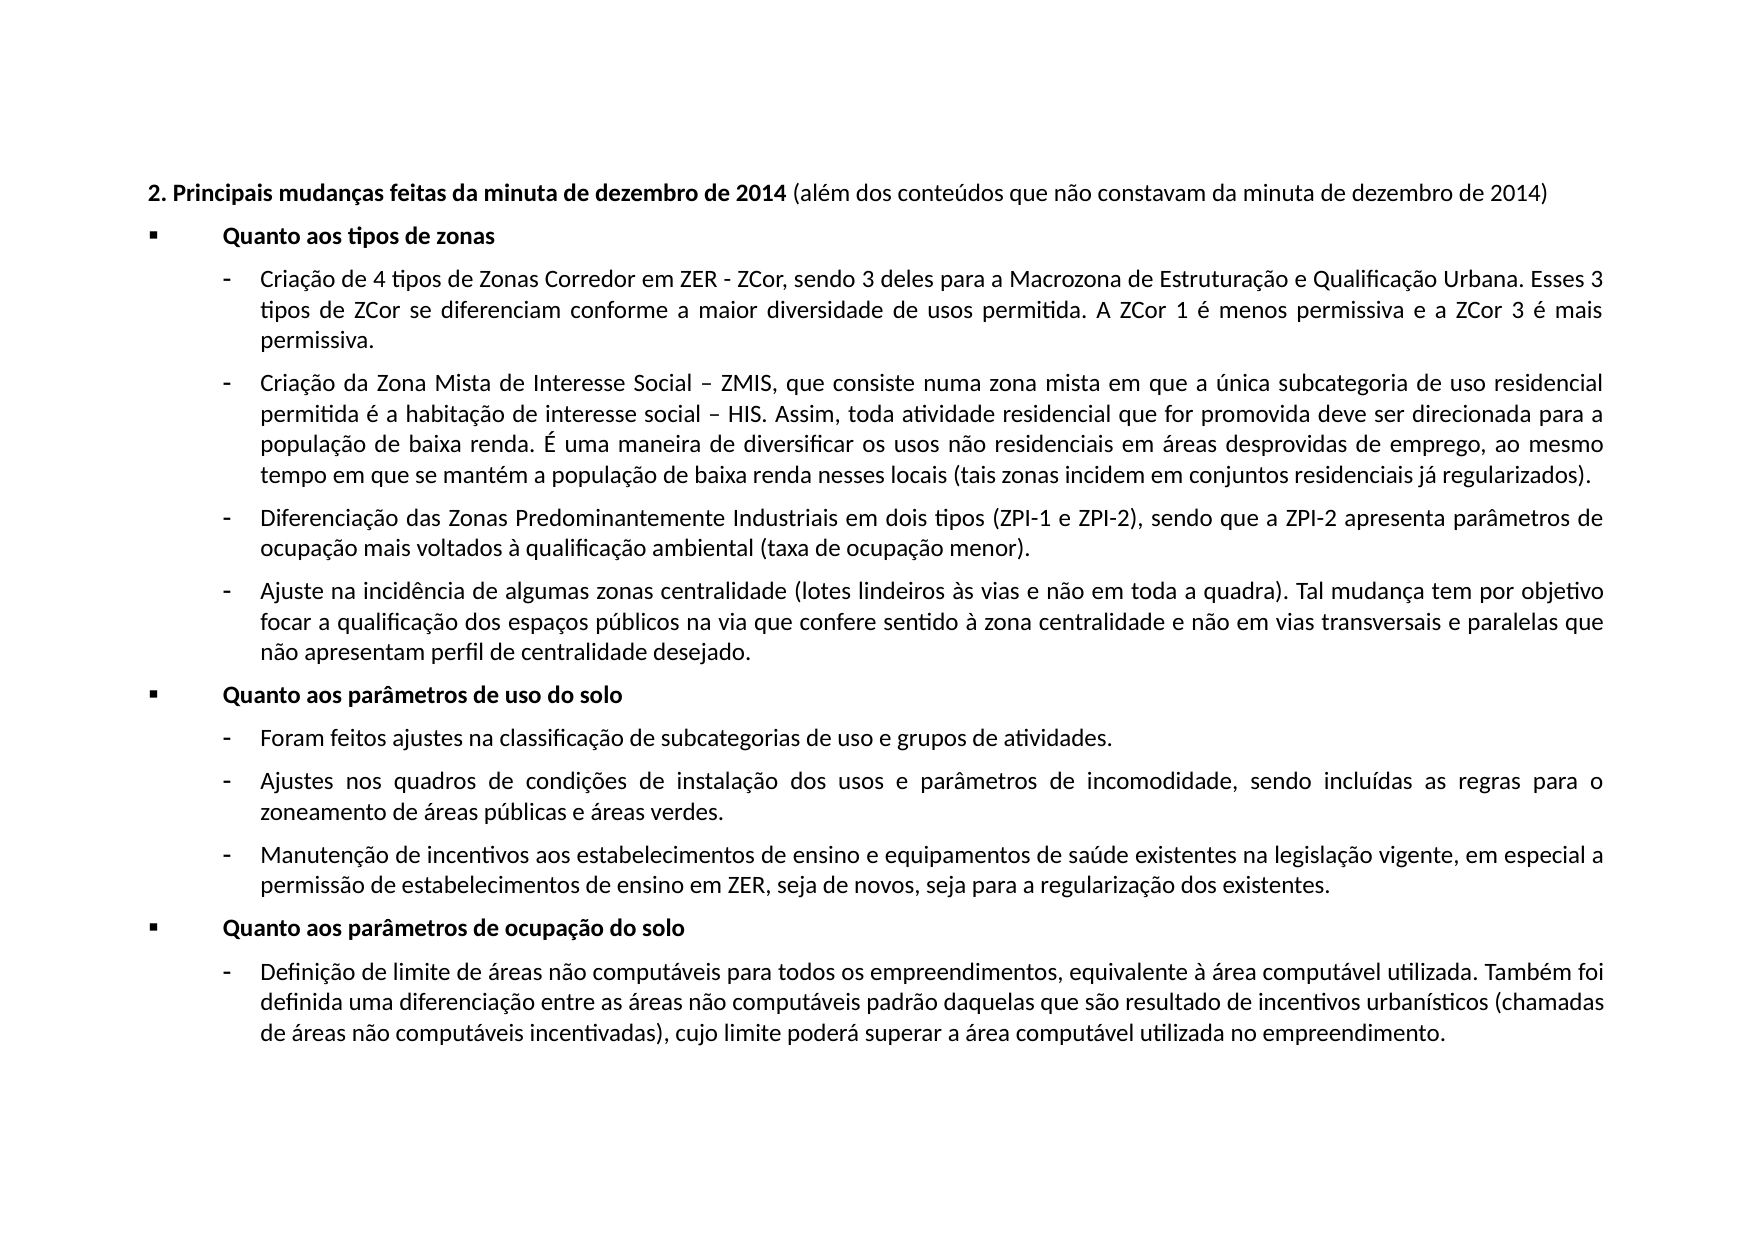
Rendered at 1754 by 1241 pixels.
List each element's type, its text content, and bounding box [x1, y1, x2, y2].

list Definição de limite de áreas não computáveis para todos os empreendimentos, equivalente à área computável utilizada. Também foi definida uma diferenciação entre as áreas não computáveis padrão daquelas que são resultado de incentivos urbanísticos (chamadas de áreas não computáveis incentivadas), cujo limite poderá superar a área computável utilizada no empreendimento. [223, 956, 1606, 1047]
list Ajustes nos quadros de condições de instalação dos usos e parâmetros de incomodidade, sendo incluídas as regras para o zoneamento de áreas públicas e áreas verdes. [223, 766, 1606, 827]
list Foram feitos ajustes na classificação de subcategorias de uso e grupos de atividades. [223, 722, 1606, 753]
list Diferenciação das Zonas Predominantemente Industriais em dois tipos (ZPI-1 e ZPI-2), sendo que a ZPI-2 apresenta parâmetros de ocupação mais voltados à qualificação ambiental (taxa de ocupação menor). [223, 502, 1606, 563]
list Ajuste na incidência de algumas zonas centralidade (lotes lindeiros às vias e não em toda a quadra). Tal mudança tem por objetivo focar a qualificação dos espaços públicos na via que confere sentido à zona centralidade e não em vias transversais e paralelas que não apresentam perfil de centralidade desejado. [223, 575, 1606, 667]
list Criação de 4 tipos de Zonas Corredor em ZER - ZCor, sendo 3 deles para a Macrozona de Estruturação e Qualificação Urbana. Esses 3 tipos de ZCor se diferenciam conforme a maior diversidade de usos permitida. A ZCor 1 é menos permissiva e a ZCor 3 é mais permissiva. [223, 263, 1606, 355]
list Quanto aos parâmetros de ocupação do solo [148, 913, 1606, 943]
list Criação da Zona Mista de Interesse Social – ZMIS, que consiste numa zona mista em que a única subcategoria de uso residencial permitida é a habitação de interesse social – HIS. Assim, toda atividade residencial que for promovida deve ser direcionada para a população de baixa renda. É uma maneira de diversificar os usos não residenciais em áreas desprovidas de emprego, ao mesmo tempo em que se mantém a população de baixa renda nesses locais (tais zonas incidem em conjuntos residenciais já regularizados). [223, 367, 1606, 489]
list Manutenção de incentivos aos estabelecimentos de ensino e equipamentos de saúde existentes na legislação vigente, em especial a permissão de estabelecimentos de ensino em ZER, seja de novos, seja para a regularização dos existentes. [223, 839, 1606, 900]
list Quanto aos parâmetros de uso do solo [148, 679, 1606, 710]
list Quanto aos tipos de zonas [148, 220, 1606, 251]
text 2. Principais mudanças feitas da minuta de dezembro de 2014 (além dos conteúdos que não constavam da minuta de dezembro de 2014) [148, 177, 1606, 208]
